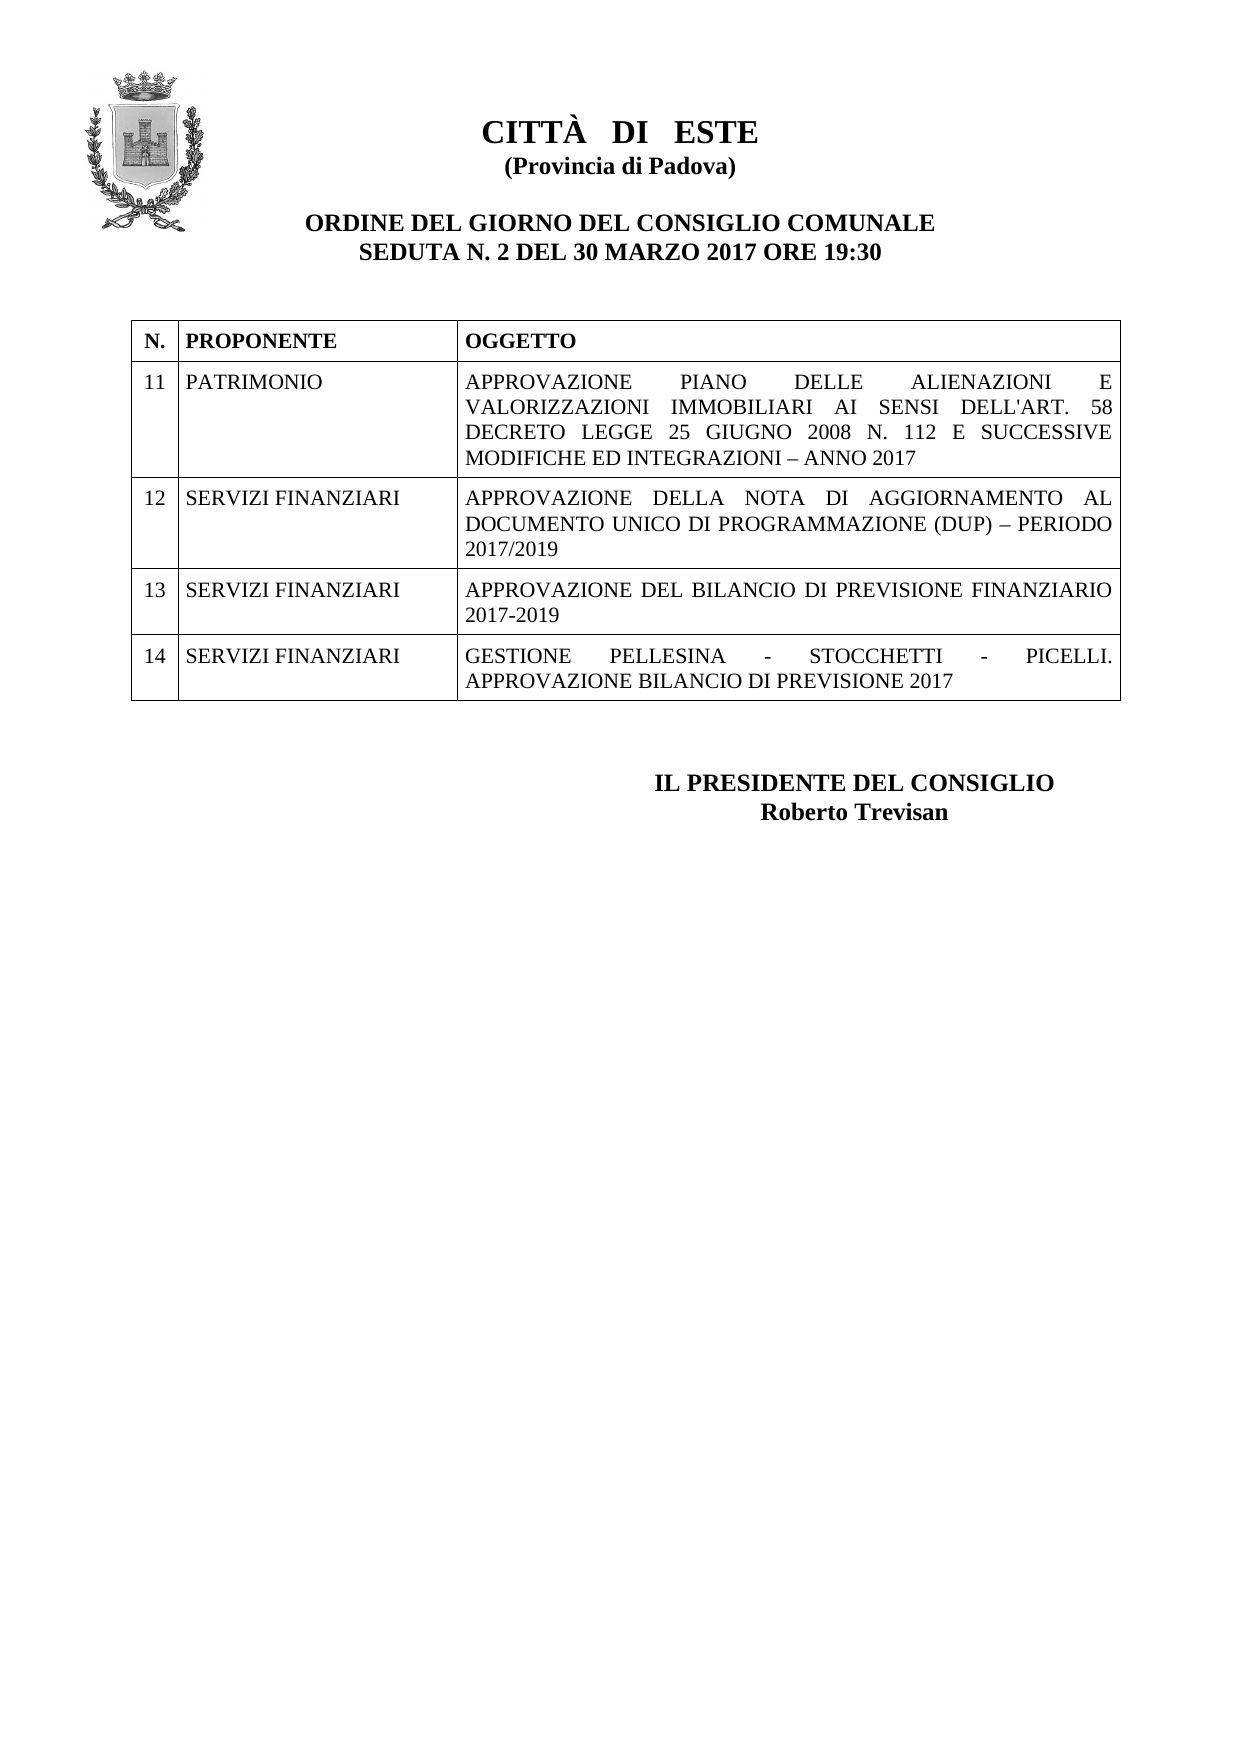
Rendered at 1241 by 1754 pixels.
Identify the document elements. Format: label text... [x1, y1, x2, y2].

table_cell APPROVAZIONE PIANO DELLE ALIENAZIONI E VALORIZZAZIONI IMMOBILIARI AI SENSI DELL'ART. 58 DECRETO LEGGE 25 GIUGNO 2008 N. 112 E SUCCESSIVE MODIFICHE ED INTEGRAZIONI – ANNO 2017 [458, 362, 1120, 477]
text SEDUTA n. 2 DEL 30 MARZO 2017 ORE 19:30 [118, 237, 1122, 266]
subtitle IL PRESIDENTE DEL CONSIGLIO [587, 768, 1122, 797]
table_cell 12 [132, 478, 178, 568]
table_cell SERVIZI FINANZIARI [179, 569, 457, 634]
picture [82, 65, 207, 236]
subtitle Roberto Trevisan [587, 797, 1122, 826]
table_cell PATRIMONIO [179, 362, 457, 477]
subtitle CITTÀ DI ESTE [207, 112, 1122, 151]
table_cell APPROVAZIONE DELLA NOTA DI AGGIORNAMENTO AL DOCUMENTO UNICO DI PROGRAMMAZIONE (DUP) – PERIODO 2017/2019 [458, 478, 1120, 568]
table_cell APPROVAZIONE DEL BILANCIO DI PREVISIONE FINANZIARIO 2017-2019 [458, 569, 1120, 634]
table_cell SERVIZI FINANZIARI [179, 478, 457, 568]
table_header N. [132, 321, 178, 361]
table_cell SERVIZI FINANZIARI [179, 635, 457, 700]
text ORDINE DEL GIORNO DEL CONSIGLIO COMUNALE [118, 208, 1122, 237]
table_cell 11 [132, 362, 178, 477]
table_header OGGETTO [458, 321, 1120, 361]
table_cell 14 [132, 635, 178, 700]
table_cell GESTIONE PELLESINA - STOCCHETTI - PICELLI. APPROVAZIONE BILANCIO DI PREVISIONE 2017 [458, 635, 1120, 700]
text (Provincia di Padova) [207, 151, 1122, 179]
table_cell 13 [132, 569, 178, 634]
table_header PROPONENTE [179, 321, 457, 361]
